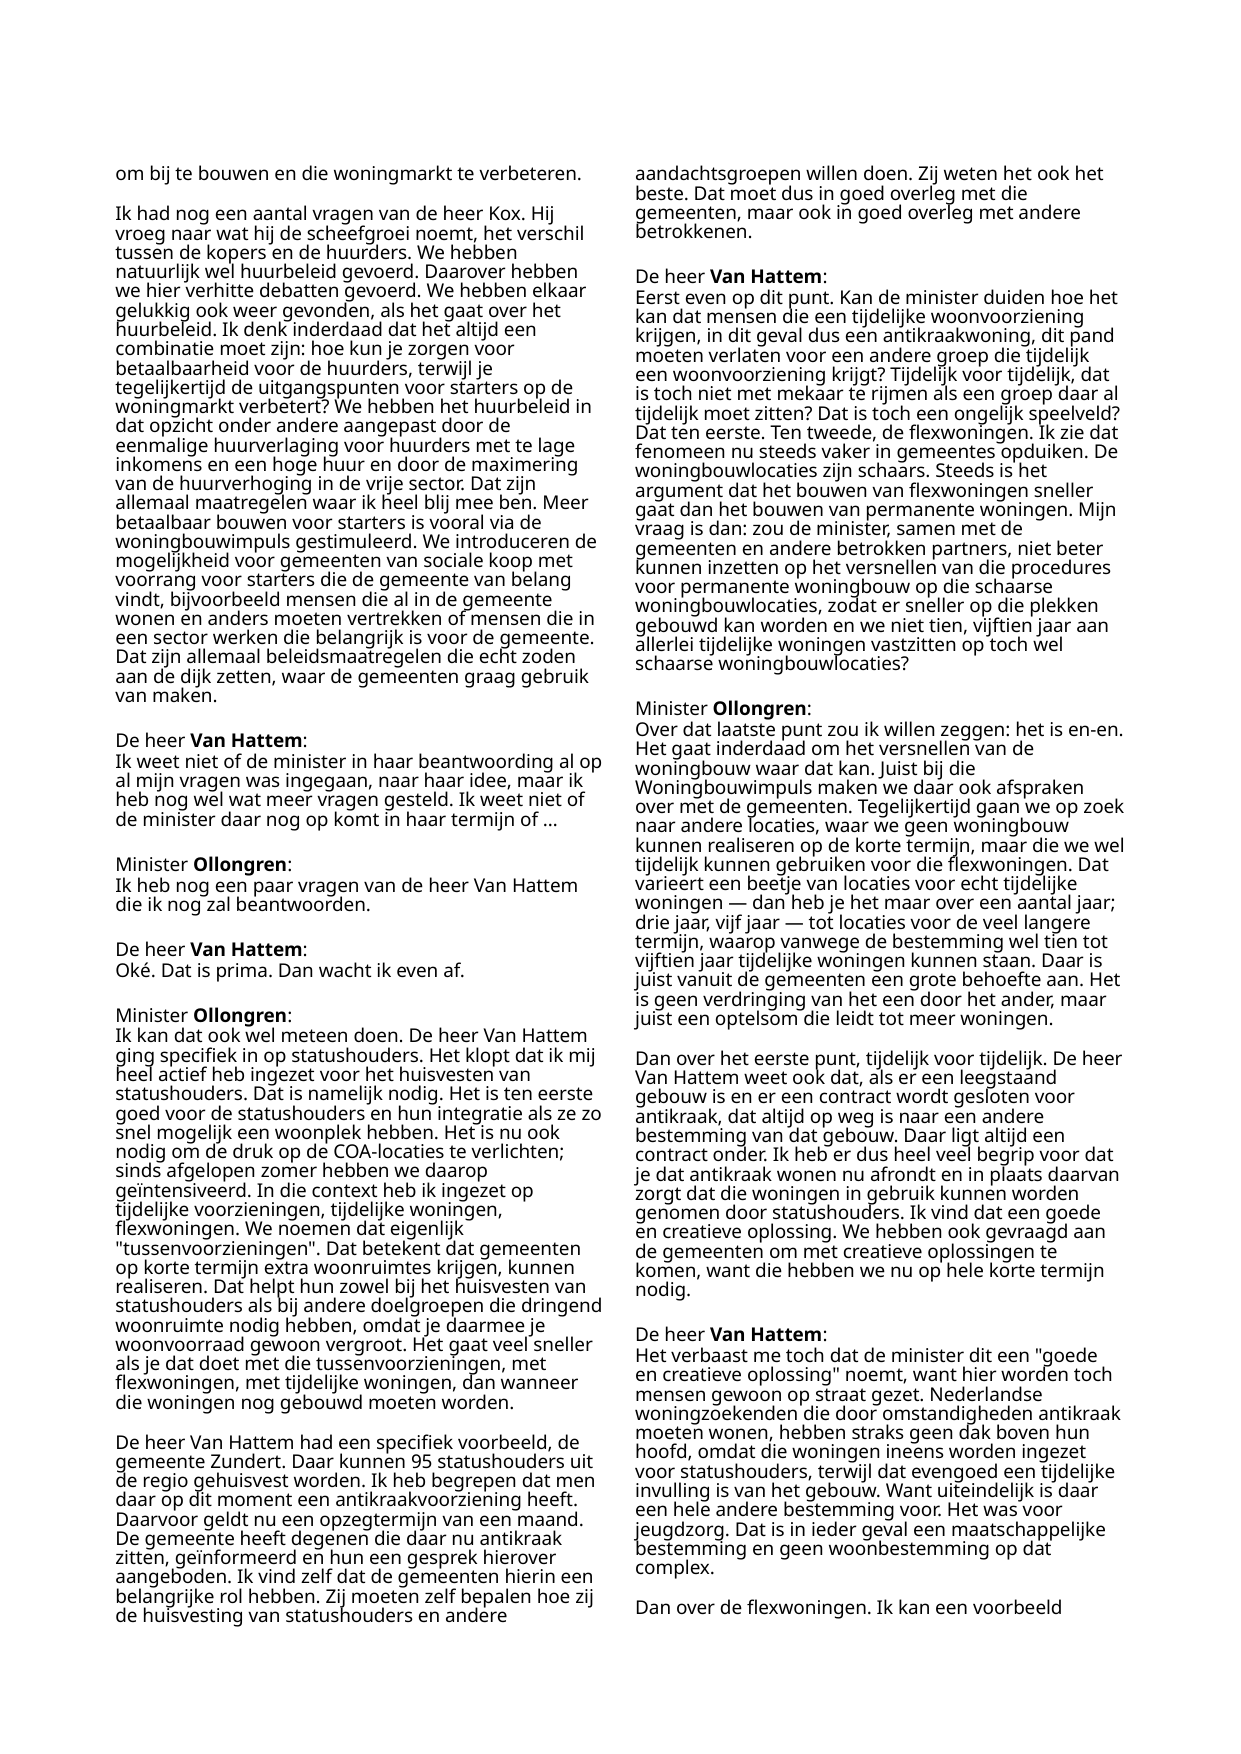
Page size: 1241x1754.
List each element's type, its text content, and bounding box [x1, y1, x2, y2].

text Oké. Dat is prima. Dan wacht ik even af. [115, 962, 605, 981]
text De heer Van Hattem: [115, 936, 605, 962]
text Ik kan dat ook wel meteen doen. De heer Van Hattem ging specifiek in op statushouders. Het klopt dat ik mij heel actief heb ingezet voor het huisvesten van statushouders. Dat is namelijk nodig. Het is ten eerste goed voor de statushouders en hun integratie als ze zo snel mogelijk een woonplek hebben. Het is nu ook nodig om de druk op de COA-locaties te verlichten; sinds afgelopen zomer hebben we daarop geïntensiveerd. In die context heb ik ingezet op tijdelijke voorzieningen, tijdelijke woningen, flexwoningen. We noemen dat eigenlijk "tussenvoorzieningen". Dat betekent dat gemeenten op korte termijn extra woonruimtes krijgen, kunnen realiseren. Dat helpt hun zowel bij het huisvesten van statushouders als bij andere doelgroepen die dringend woonruimte nodig hebben, omdat je daarmee je woonvoorraad gewoon vergroot. Het gaat veel sneller als je dat doet met die tussenvoorzieningen, met flexwoningen, met tijdelijke woningen, dan wanneer die woningen nog gebouwd moeten worden. [115, 1027, 605, 1413]
text Minister Ollongren: [115, 851, 605, 877]
text De heer Van Hattem had een specifiek voorbeeld, de gemeente Zundert. Daar kunnen 95 statushouders uit de regio gehuisvest worden. Ik heb begrepen dat men daar op dit moment een antikraakvoorziening heeft. Daarvoor geldt nu een opzegtermijn van een maand. De gemeente heeft degenen die daar nu antikraak zitten, geïnformeerd en hun een gesprek hierover aangeboden. Ik vind zelf dat de gemeenten hierin een belangrijke rol hebben. Zij moeten zelf bepalen hoe zij de huisvesting van statushouders en andere [115, 1434, 605, 1626]
text Minister Ollongren: [115, 1002, 605, 1027]
text aandachtsgroepen willen doen. Zij weten het ook het beste. Dat moet dus in goed overleg met die gemeenten, maar ook in goed overleg met andere betrokkenen. [635, 165, 1125, 242]
text Over dat laatste punt zou ik willen zeggen: het is en-en. Het gaat inderdaad om het versnellen van de woningbouw waar dat kan. Juist bij die Woningbouwimpuls maken we daar ook afspraken over met de gemeenten. Tegelijkertijd gaan we op zoek naar andere locaties, waar we geen woningbouw kunnen realiseren op de korte termijn, maar die we wel tijdelijk kunnen gebruiken voor die flexwoningen. Dat varieert een beetje van locaties voor echt tijdelijke woningen — dan heb je het maar over een aantal jaar; drie jaar, vijf jaar — tot locaties voor de veel langere termijn, waarop vanwege de bestemming wel tien tot vijftien jaar tijdelijke woningen kunnen staan. Daar is juist vanuit de gemeenten een grote behoefte aan. Het is geen verdringing van het een door het ander, maar juist een optelsom die leidt tot meer woningen. [635, 721, 1125, 1029]
text Ik weet niet of de minister in haar beantwoording al op al mijn vragen was ingegaan, naar haar idee, maar ik heb nog wel wat meer vragen gesteld. Ik weet niet of de minister daar nog op komt in haar termijn of … [115, 753, 605, 830]
text Eerst even op dit punt. Kan de minister duiden hoe het kan dat mensen die een tijdelijke woonvoorziening krijgen, in dit geval dus een antikraakwoning, dit pand moeten verlaten voor een andere groep die tijdelijk een woonvoorziening krijgt? Tijdelijk voor tijdelijk, dat is toch niet met mekaar te rijmen als een groep daar al tijdelijk moet zitten? Dat is toch een ongelijk speelveld? Dat ten eerste. Ten tweede, de flexwoningen. Ik zie dat fenomeen nu steeds vaker in gemeentes opduiken. De woningbouwlocaties zijn schaars. Steeds is het argument dat het bouwen van flexwoningen sneller gaat dan het bouwen van permanente woningen. Mijn vraag is dan: zou de minister, samen met de gemeenten en andere betrokken partners, niet beter kunnen inzetten op het versnellen van die procedures voor permanente woningbouw op die schaarse woningbouwlocaties, zodat er sneller op die plekken gebouwd kan worden en we niet tien, vijftien jaar aan allerlei tijdelijke woningen vastzitten op toch wel schaarse woningbouwlocaties? [635, 289, 1125, 674]
text Ik had nog een aantal vragen van de heer Kox. Hij vroeg naar wat hij de scheefgroei noemt, het verschil tussen de kopers en de huurders. We hebben natuurlijk wel huurbeleid gevoerd. Daarover hebben we hier verhitte debatten gevoerd. We hebben elkaar gelukkig ook weer gevonden, als het gaat over het huurbeleid. Ik denk inderdaad dat het altijd een combinatie moet zijn: hoe kun je zorgen voor betaalbaarheid voor de huurders, terwijl je tegelijkertijd de uitgangspunten voor starters op de woningmarkt verbetert? We hebben het huurbeleid in dat opzicht onder andere aangepast door de eenmalige huurverlaging voor huurders met te lage inkomens en een hoge huur en door de maximering van de huurverhoging in de vrije sector. Dat zijn allemaal maatregelen waar ik heel blij mee ben. Meer betaalbaar bouwen voor starters is vooral via de woningbouwimpuls gestimuleerd. We introduceren de mogelijkheid voor gemeenten van sociale koop met voorrang voor starters die de gemeente van belang vindt, bijvoorbeeld mensen die al in de gemeente wonen en anders moeten vertrekken of mensen die in een sector werken die belangrijk is voor de gemeente. Dat zijn allemaal beleidsmaatregelen die echt zoden aan de dijk zetten, waar de gemeenten graag gebruik van maken. [115, 205, 605, 706]
text De heer Van Hattem: [635, 1321, 1125, 1347]
text Minister Ollongren: [635, 695, 1125, 721]
text Ik heb nog een paar vragen van de heer Van Hattem die ik nog zal beantwoorden. [115, 877, 605, 915]
text Dan over het eerste punt, tijdelijk voor tijdelijk. De heer Van Hattem weet ook dat, als er een leegstaand gebouw is en er een contract wordt gesloten voor antikraak, dat altijd op weg is naar een andere bestemming van dat gebouw. Daar ligt altijd een contract onder. Ik heb er dus heel veel begrip voor dat je dat antikraak wonen nu afrondt en in plaats daarvan zorgt dat die woningen in gebruik kunnen worden genomen door statushouders. Ik vind dat een goede en creatieve oplossing. We hebben ook gevraagd aan de gemeenten om met creatieve oplossingen te komen, want die hebben we nu op hele korte termijn nodig. [635, 1050, 1125, 1301]
text De heer Van Hattem: [115, 727, 605, 753]
text Dan over de flexwoningen. Ik kan een voorbeeld [635, 1599, 1125, 1618]
text Het verbaast me toch dat de minister dit een "goede en creatieve oplossing" noemt, want hier worden toch mensen gewoon op straat gezet. Nederlandse woningzoekenden die door omstandigheden antikraak moeten wonen, hebben straks geen dak boven hun hoofd, omdat die woningen ineens worden ingezet voor statushouders, terwijl dat evengoed een tijdelijke invulling is van het gebouw. Want uiteindelijk is daar een hele andere bestemming voor. Het was voor jeugdzorg. Dat is in ieder geval een maatschappelijke bestemming en geen woonbestemming op dat complex. [635, 1347, 1125, 1578]
text De heer Van Hattem: [635, 263, 1125, 289]
text om bij te bouwen en die woningmarkt te verbeteren. [115, 165, 605, 184]
